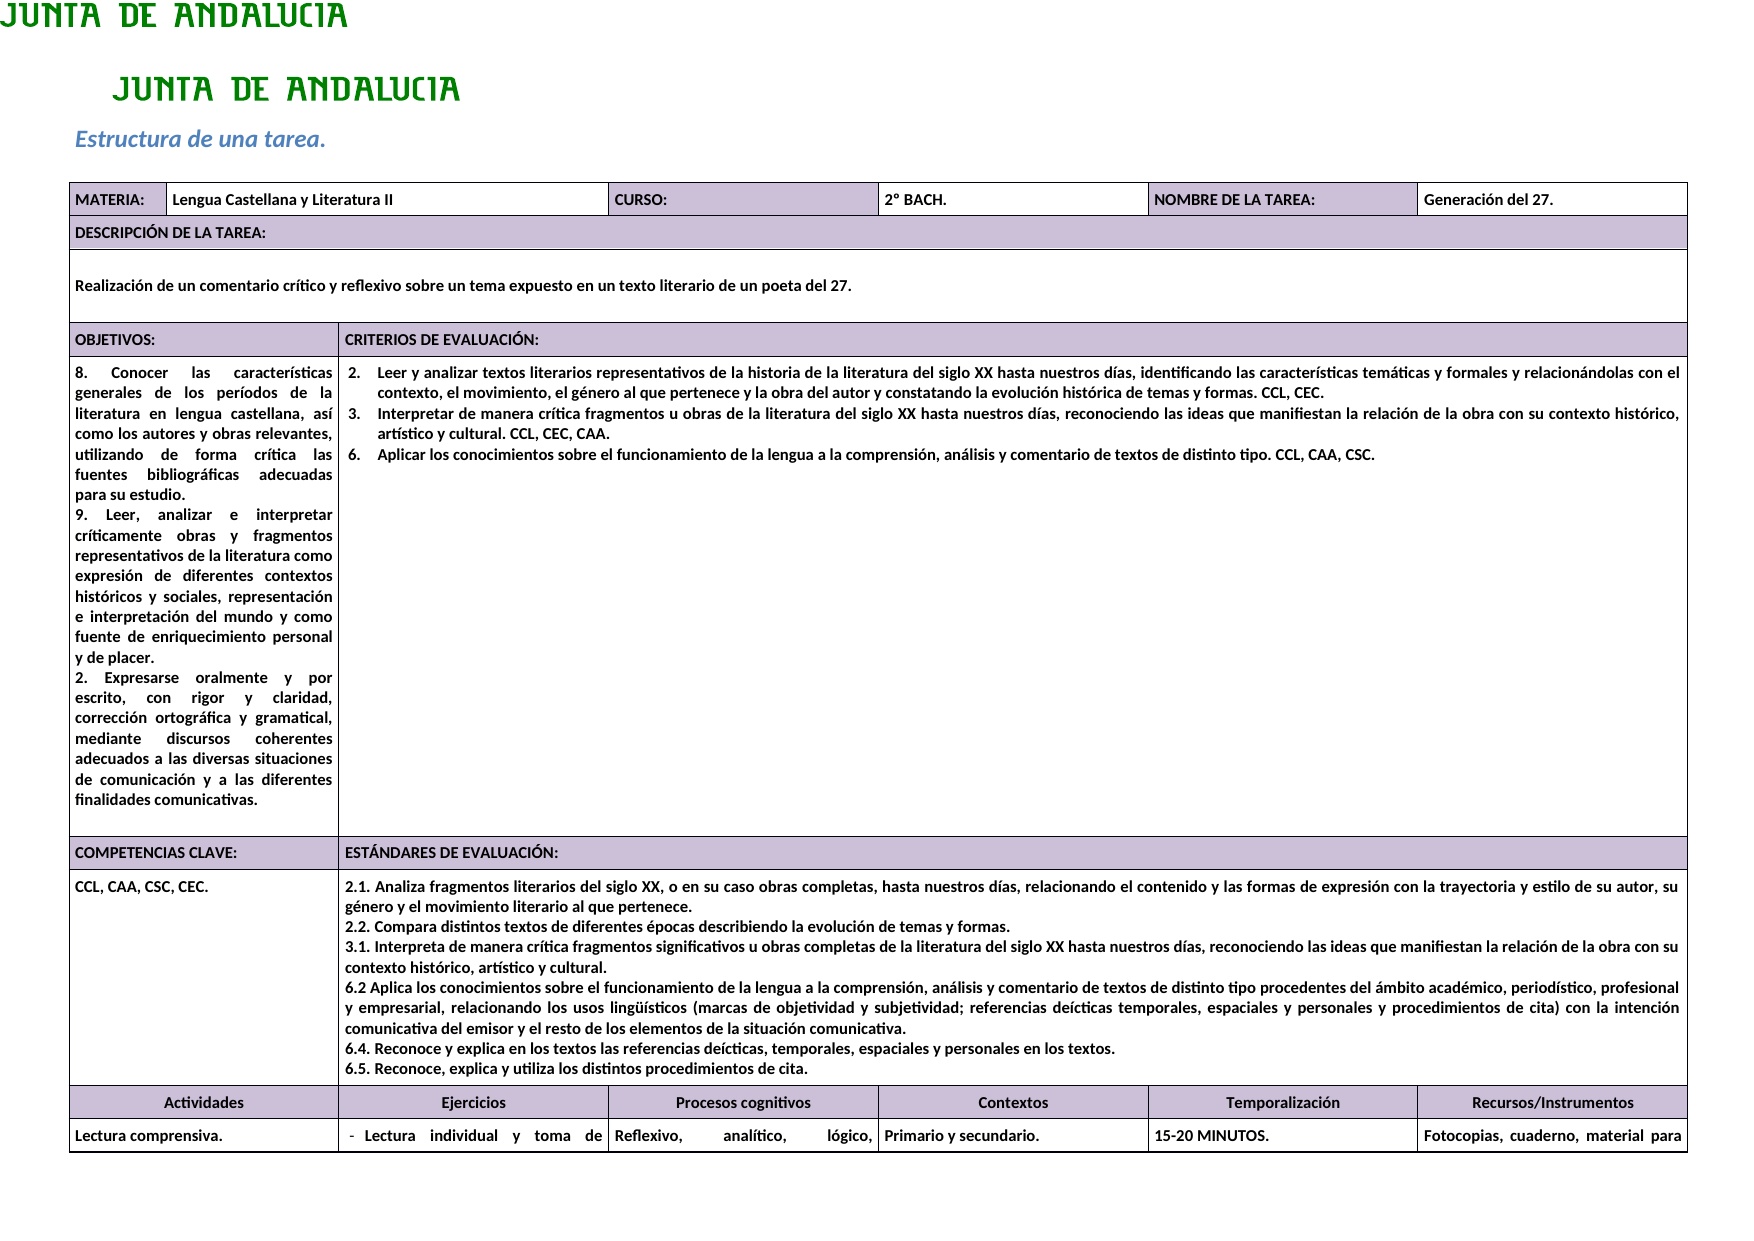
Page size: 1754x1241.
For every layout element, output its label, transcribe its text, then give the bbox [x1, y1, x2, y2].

table_cell Temporalización [1149, 1086, 1417, 1118]
table_cell Recursos/Instrumentos [1418, 1086, 1687, 1118]
table_cell OBJETIVOS: [70, 323, 338, 356]
subtitle Estructura de una tarea. [75, 123, 1679, 154]
table_cell Reflexivo, analítico, lógico, [609, 1119, 878, 1151]
table_cell Actividades [70, 1086, 338, 1118]
table_header Lengua Castellana y Literatura II [167, 183, 608, 215]
table_cell Primario y secundario. [879, 1119, 1148, 1151]
table_cell Lectura individual y toma de [339, 1119, 608, 1151]
table_cell Lectura comprensiva. [70, 1119, 338, 1151]
table_cell 2.1. Analiza fragmentos literarios del siglo XX, o en su caso obras completas, hasta nuestros días, relacionando el contenido y las formas de expresión con la trayectoria y estilo de su autor, su género y el movimiento literario al que pertenece. 2.2. Compara distintos textos de diferentes épocas describiendo la evolución de temas y formas. 3.1. Interpreta de manera crítica fragmentos significativos u obras completas de la literatura del siglo XX hasta nuestros días, reconociendo las ideas que manifiestan la relación de la obra con su contexto histórico, artístico y cultural. 6.2 Aplica los conocimientos sobre el funcionamiento de la lengua a la comprensión, análisis y comentario de textos de distinto tipo procedentes del ámbito académico, periodístico, profesional y empresarial, relacionando los usos lingüísticos (marcas de objetividad y subjetividad; referencias deícticas temporales, espaciales y personales y procedimientos de cita) con la intención comunicativa del emisor y el resto de los elementos de la situación comunicativa. 6.4. Reconoce y explica en los textos las referencias deícticas, temporales, espaciales y personales en los textos. 6.5. Reconoce, explica y utiliza los distintos procedimientos de cita. [339, 870, 1687, 1085]
table_cell Leer y analizar textos literarios representativos de la historia de la literatura del siglo XX hasta nuestros días, identificando las características temáticas y formales y relacionándolas con el contexto, el movimiento, el género al que pertenece y la obra del autor y constatando la evolución histórica de temas y formas. CCL, CEC. Interpretar de manera crítica fragmentos u obras de la literatura del siglo XX hasta nuestros días, reconociendo las ideas que manifiestan la relación de la obra con su contexto histórico, artístico y cultural. CCL, CEC, CAA. Aplicar los conocimientos sobre el funcionamiento de la lengua a la comprensión, análisis y comentario de textos de distinto tipo. CCL, CAA, CSC. [339, 357, 1687, 836]
table_cell 15-20 MINUTOS. [1149, 1119, 1417, 1151]
table_cell CRITERIOS DE EVALUACIÓN: [339, 323, 1687, 356]
table_header 2º BACH. [879, 183, 1148, 215]
table_cell Ejercicios [339, 1086, 608, 1118]
table_cell COMPETENCIAS CLAVE: [70, 837, 338, 869]
table_header Generación del 27. [1418, 183, 1687, 215]
table_cell DESCRIPCIÓN DE LA TAREA: [70, 216, 1687, 248]
table_cell Realización de un comentario crítico y reflexivo sobre un tema expuesto en un texto literario de un poeta del 27. [70, 250, 1687, 322]
table_cell Fotocopias, cuaderno, material para [1418, 1119, 1687, 1151]
table_cell Procesos cognitivos [609, 1086, 878, 1118]
table_cell CCL, CAA, CSC, CEC. [70, 870, 338, 1085]
table_cell ESTÁNDARES DE EVALUACIÓN: [339, 837, 1687, 869]
table_cell Contextos [879, 1086, 1148, 1118]
table_header NOMBRE DE LA TAREA: [1149, 183, 1417, 215]
table_cell 8. Conocer las características generales de los períodos de la literatura en lengua castellana, así como los autores y obras relevantes, utilizando de forma crítica las fuentes bibliográficas adecuadas para su estudio. 9. Leer, analizar e interpretar críticamente obras y fragmentos representativos de la literatura como expresión de diferentes contextos históricos y sociales, representación e interpretación del mundo y como fuente de enriquecimiento personal y de placer. 2. Expresarse oralmente y por escrito, con rigor y claridad, corrección ortográfica y gramatical, mediante discursos coherentes adecuados a las diversas situaciones de comunicación y a las diferentes finalidades comunicativas. [70, 357, 338, 836]
table_header CURSO: [609, 183, 878, 215]
table_header MATERIA: [70, 183, 166, 215]
